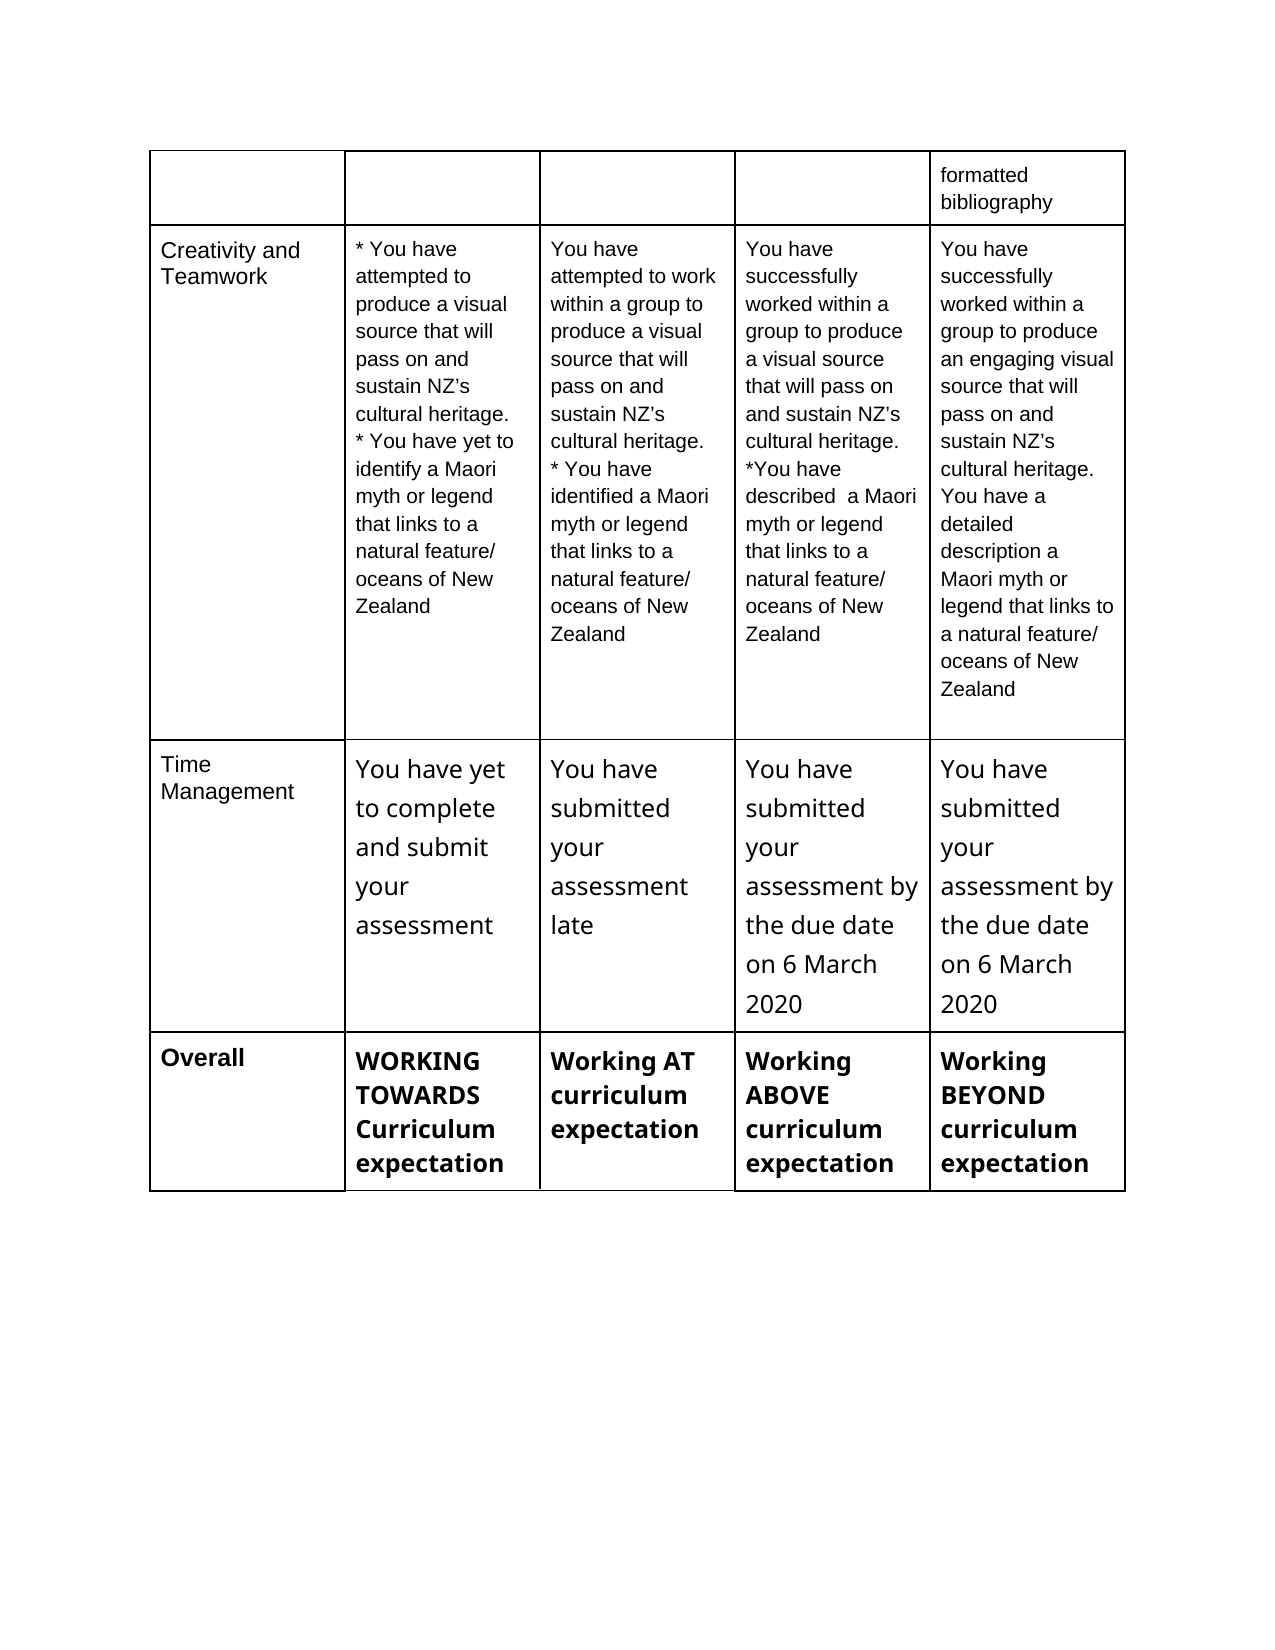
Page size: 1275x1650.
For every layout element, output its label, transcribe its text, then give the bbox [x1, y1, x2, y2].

table_cell Working ABOVE curriculum expectation [736, 1033, 929, 1190]
table_cell You have submitted your assessment late [541, 740, 734, 1031]
table_cell [541, 152, 734, 224]
table_cell Working AT curriculum expectation [540, 1033, 734, 1190]
table_cell Working BEYOND curriculum expectation [931, 1033, 1124, 1190]
table_cell Creativity and Teamwork [151, 226, 344, 739]
table_cell [346, 152, 539, 224]
table_cell You have submitted your assessment by the due date on 6 March 2020 [931, 740, 1124, 1031]
table_cell You have successfully worked within a group to produce a visual source that will pass on and sustain NZ’s cultural heritage. *You have described a Maori myth or legend that links to a natural feature/ oceans of New Zealand [736, 226, 929, 739]
table_cell [151, 151, 344, 224]
table_cell Time Management [151, 741, 344, 1031]
table_cell * You have attempted to produce a visual source that will pass on and sustain NZ’s cultural heritage. * You have yet to identify a Maori myth or legend that links to a natural feature/ oceans of New Zealand [346, 226, 539, 739]
table_cell You have attempted to work within a group to produce a visual source that will pass on and sustain NZ’s cultural heritage. * You have identified a Maori myth or legend that links to a natural feature/ oceans of New Zealand [541, 226, 734, 739]
table_cell Overall [151, 1033, 344, 1190]
table_cell [736, 152, 929, 224]
table_cell You have successfully worked within a group to produce an engaging visual source that will pass on and sustain NZ’s cultural heritage. You have a detailed description a Maori myth or legend that links to a natural feature/ oceans of New Zealand [931, 226, 1124, 739]
table_cell WORKING TOWARDS Curriculum expectation [346, 1033, 540, 1190]
table_cell You have yet to complete and submit your assessment [346, 740, 539, 1031]
table_cell You have submitted your assessment by the due date on 6 March 2020 [736, 740, 929, 1031]
table_cell formatted bibliography [931, 152, 1124, 224]
